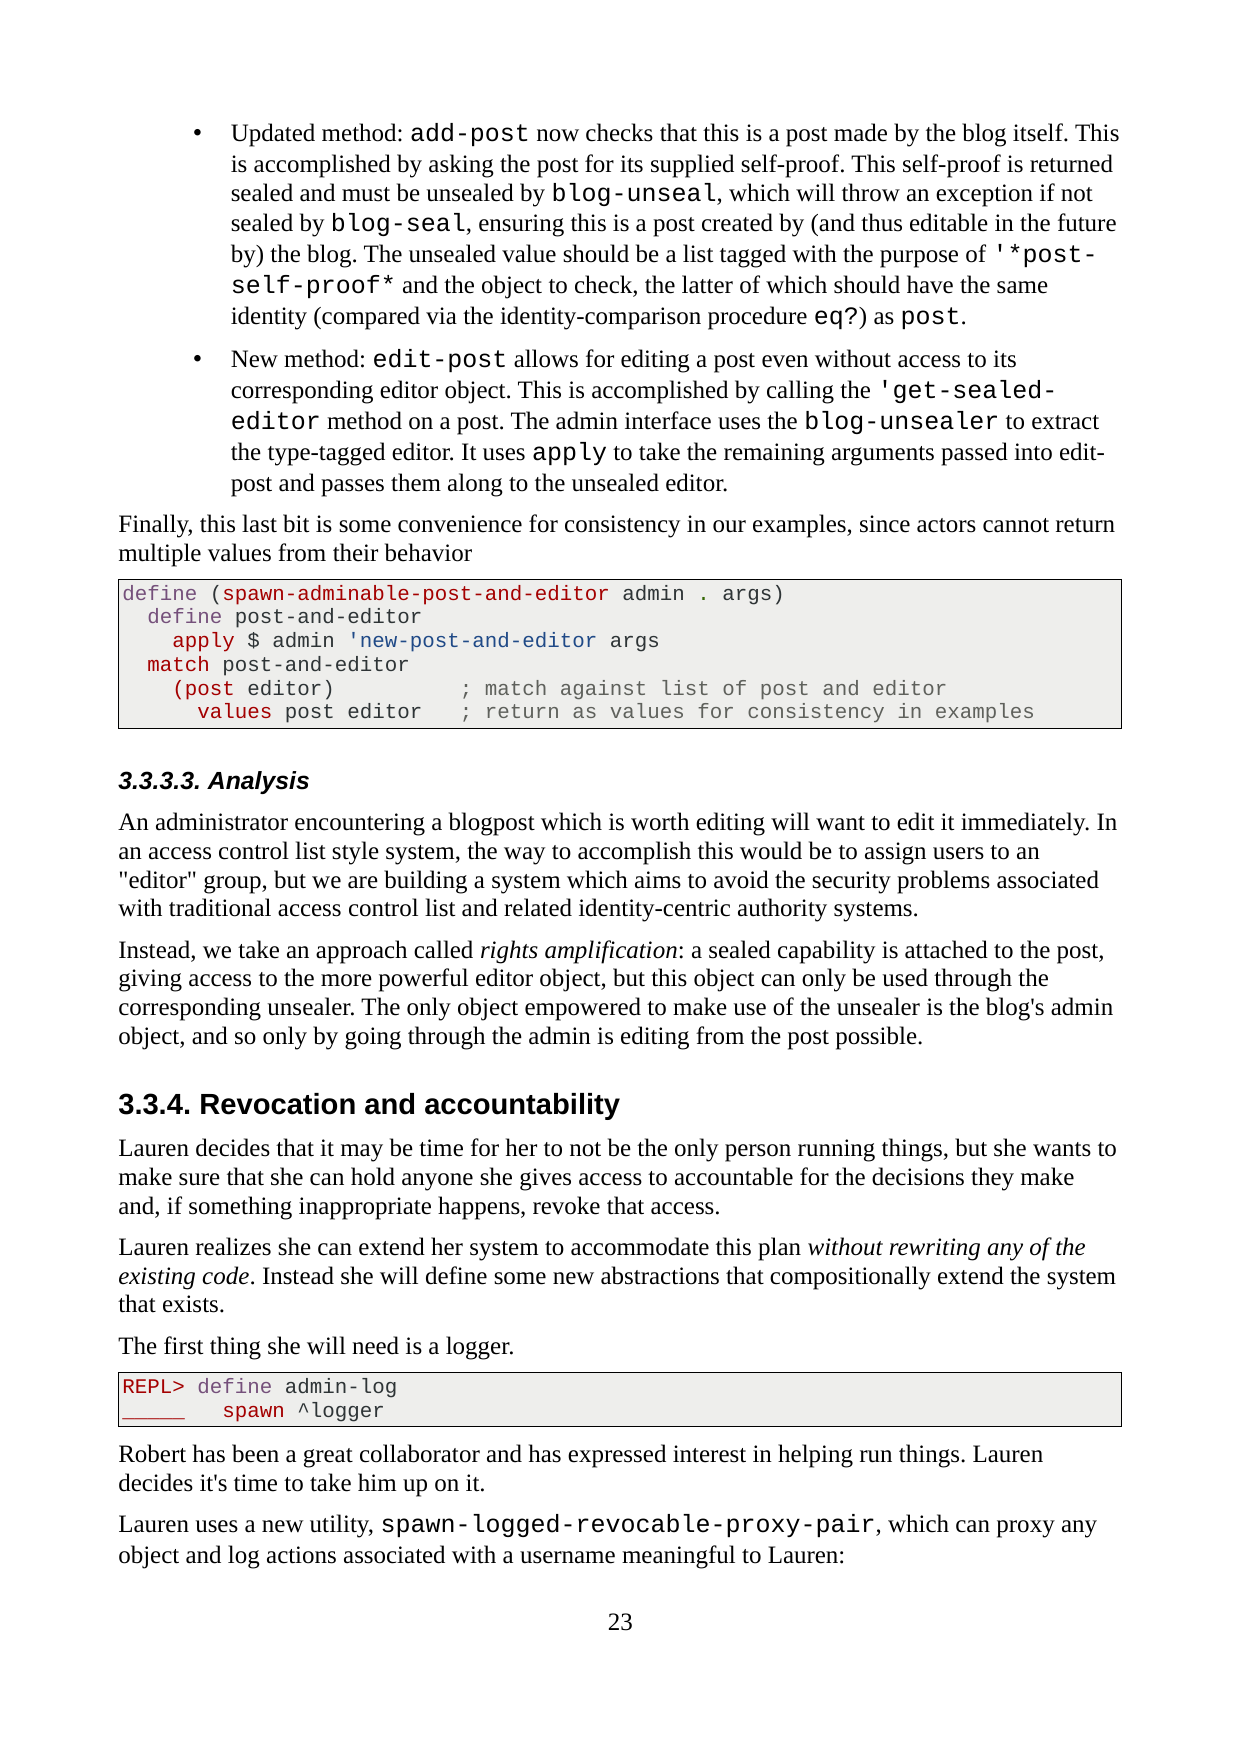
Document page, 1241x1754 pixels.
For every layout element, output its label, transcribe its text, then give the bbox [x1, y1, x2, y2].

text Robert has been a great collaborator and has expressed interest in helping run things. Lauren decides it's time to take him up on it. [118, 1439, 1122, 1497]
text Instead, we take an approach called rights amplification: a sealed capability is attached to the post, giving access to the more powerful editor object, but this object can only be used through the corresponding unsealer. The only object empowered to make use of the unsealer is the blog's admin object, and so only by going through the admin is editing from the post possible. [118, 935, 1122, 1050]
text define (spawn-adminable-post-and-editor admin . args) [119, 580, 1121, 603]
list New method: edit-post allows for editing a post even without access to its corresponding editor object. This is accomplished by calling the 'get-sealed-editor method on a post. The admin interface uses the blog-unsealer to extract the type-tagged editor. It uses apply to take the remaining arguments passed into edit-post and passes them along to the unsealed editor. [193, 344, 1122, 496]
subtitle Analysis [118, 766, 1122, 795]
text values post editor ; return as values for consistency in examples [119, 697, 1121, 728]
text match post-and-editor [119, 650, 1121, 673]
text _____ spawn ^logger [119, 1396, 1121, 1426]
text Lauren decides that it may be time for her to not be the only person running things, but she wants to make sure that she can hold anyone she gives access to accountable for the decisions they make and, if something inappropriate happens, revoke that access. [118, 1133, 1122, 1219]
text REPL> define admin-log [119, 1373, 1121, 1396]
subtitle Revocation and accountability [118, 1087, 1122, 1121]
text Lauren realizes she can extend her system to accommodate this plan without rewriting any of the existing code. Instead she will define some new abstractions that compositionally extend the system that exists. [118, 1232, 1122, 1318]
text apply $ admin 'new-post-and-editor args [119, 626, 1121, 650]
text define post-and-editor [119, 603, 1121, 626]
text (post editor) ; match against list of post and editor [119, 673, 1121, 697]
text An administrator encountering a blogpost which is worth editing will want to edit it immediately. In an access control list style system, the way to accomplish this would be to assign users to an "editor" group, but we are building a system which aims to avoid the security problems associated with traditional access control list and related identity-centric authority systems. [118, 807, 1122, 922]
list Updated method: add-post now checks that this is a post made by the blog itself. This is accomplished by asking the post for its supplied self-proof. This self-proof is returned sealed and must be unsealed by blog-unseal, which will throw an exception if not sealed by blog-seal, ensuring this is a post created by (and thus editable in the future by) the blog. The unsealed value should be a list tagged with the purpose of '*post-self-proof* and the object to check, the latter of which should have the same identity (compared via the identity-comparison procedure eq?) as post. [193, 118, 1122, 332]
text The first thing she will need is a logger. [118, 1331, 1122, 1359]
text Finally, this last bit is some convenience for consistency in our examples, since actors cannot return multiple values from their behavior [118, 509, 1122, 566]
text Lauren uses a new utility, spawn-logged-revocable-proxy-pair, which can proxy any object and log actions associated with a username meaningful to Lauren: [118, 1509, 1122, 1569]
